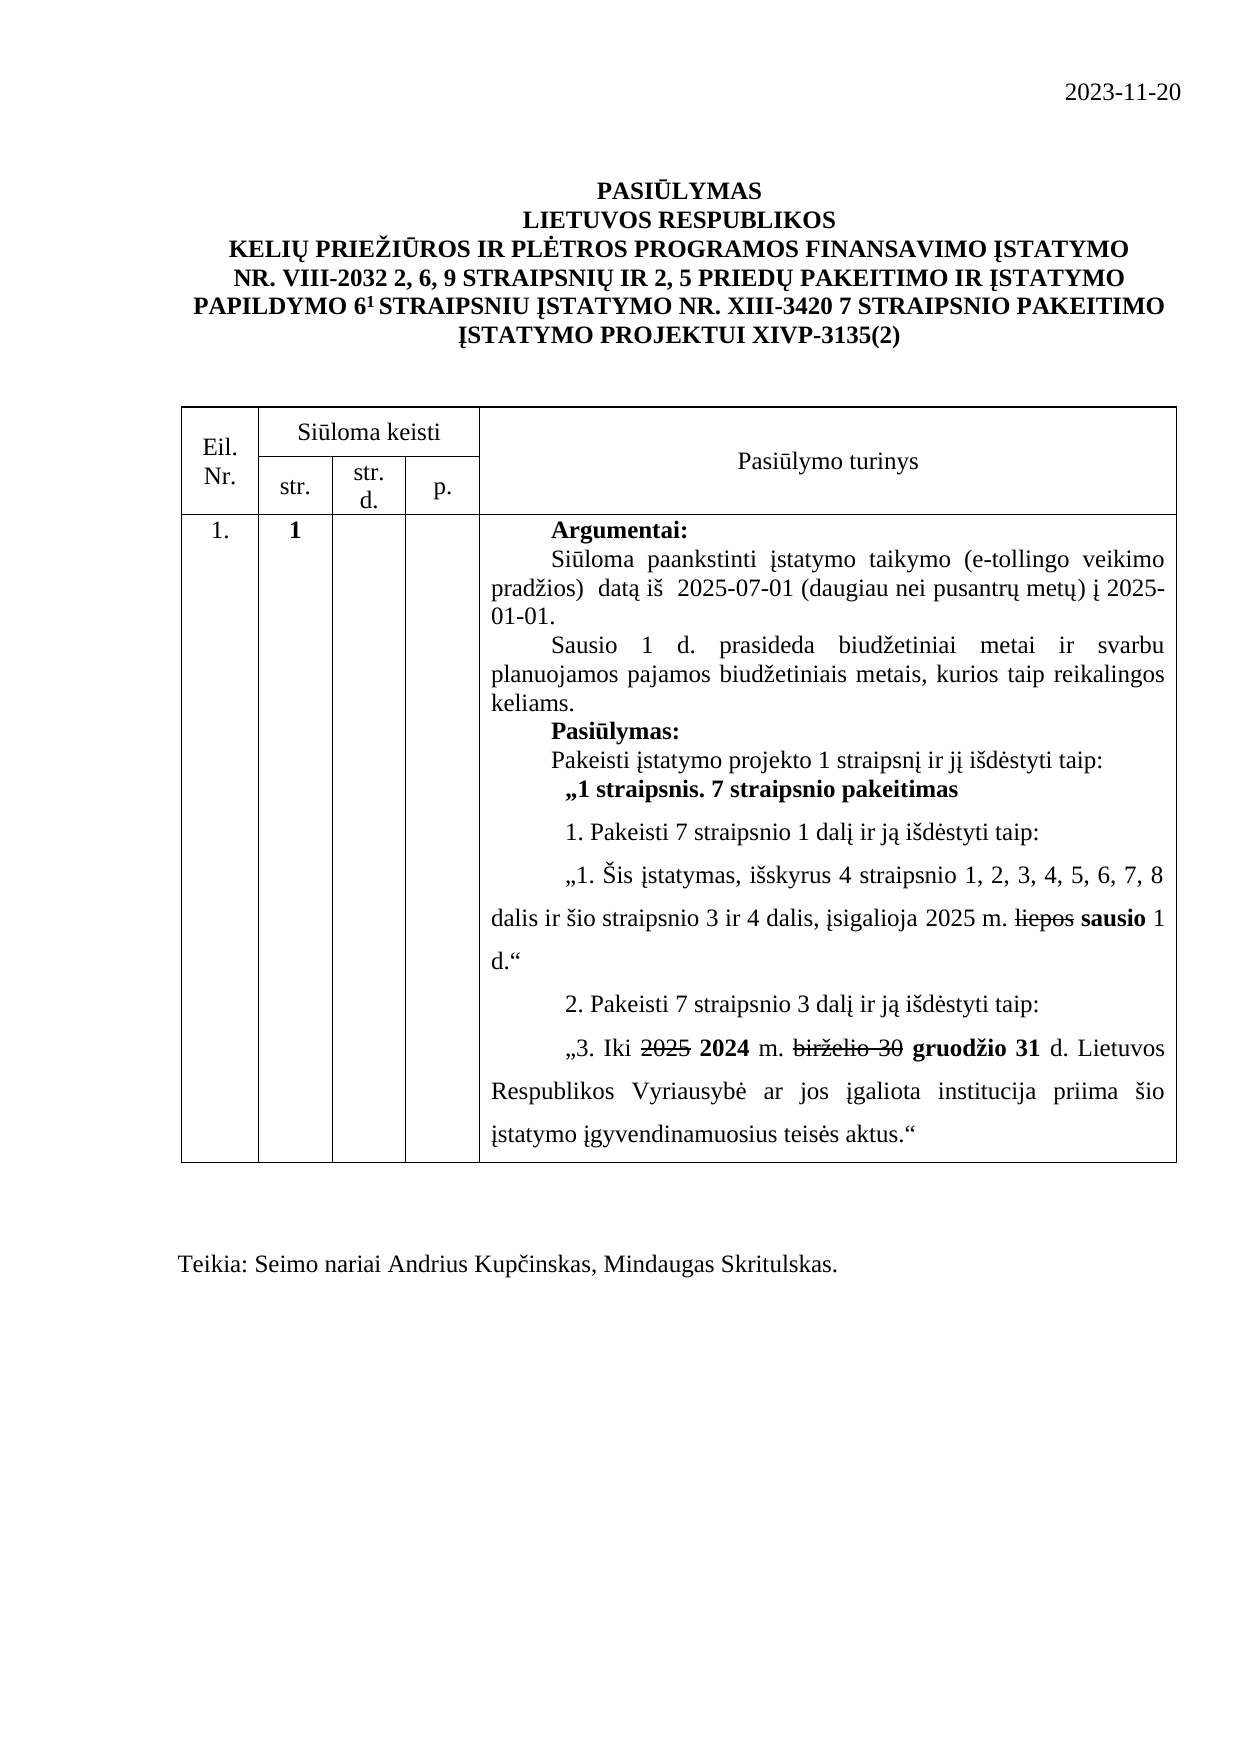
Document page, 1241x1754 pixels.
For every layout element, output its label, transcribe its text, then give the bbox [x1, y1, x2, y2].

text ĮSTATYMO PROJEKTUI XIVP-3135(2) [177, 320, 1181, 349]
table_cell str. d. [333, 457, 405, 514]
table_header Eil. Nr. [182, 408, 258, 514]
text PASIŪLYMAS [177, 176, 1181, 205]
text Teikia: Seimo nariai Andrius Kupčinskas, Mindaugas Skritulskas. [177, 1249, 1181, 1278]
text KELIŲ PRIEŽIŪROS IR PLĖTROS PROGRAMOS FINANSAVIMO ĮSTATYMO NR. VIII-2032 2, 6, 9 STRAIPSNIŲ IR 2, 5 PRIEDŲ PAKEITIMO IR ĮSTATYMo PAPILDYMO 61 STRAIPSNIU ĮSTATYMO Nr. XIII-3420 7 straipsnio pakeitimo [177, 234, 1181, 320]
text LIETUVOS RESPUBLIKOS [177, 205, 1181, 234]
table_header Pasiūlymo turinys [480, 408, 1176, 514]
table_cell 1. [182, 515, 258, 1162]
table_cell [406, 515, 479, 1162]
table_cell str. [259, 457, 332, 514]
table_cell 1 [259, 515, 332, 1162]
table_cell Argumentai: Siūloma paankstinti įstatymo taikymo (e-tollingo veikimo pradžios) datą iš 2025-07-01 (daugiau nei pusantrų metų) į 2025-01-01. Sausio 1 d. prasideda biudžetiniai metai ir svarbu planuojamos pajamos biudžetiniais metais, kurios taip reikalingos keliams. Pasiūlymas: Pakeisti įstatymo projekto 1 straipsnį ir jį išdėstyti taip: „1 straipsnis. 7 straipsnio pakeitimas 1. Pakeisti 7 straipsnio 1 dalį ir ją išdėstyti taip: „1. Šis įstatymas, išskyrus 4 straipsnio 1, 2, 3, 4, 5, 6, 7, 8 dalis ir šio straipsnio 3 ir 4 dalis, įsigalioja 2025 m. liepos sausio 1 d.“ 2. Pakeisti 7 straipsnio 3 dalį ir ją išdėstyti taip: „3. Iki 2025 2024 m. birželio 30 gruodžio 31 d. Lietuvos Respublikos Vyriausybė ar jos įgaliota institucija priima šio įstatymo įgyvendinamuosius teisės aktus.“ [480, 515, 1176, 1162]
table_header Siūloma keisti [259, 408, 479, 456]
table_cell [333, 515, 405, 1162]
table_cell p. [406, 457, 479, 514]
text 2023-11-20 [177, 77, 1181, 106]
